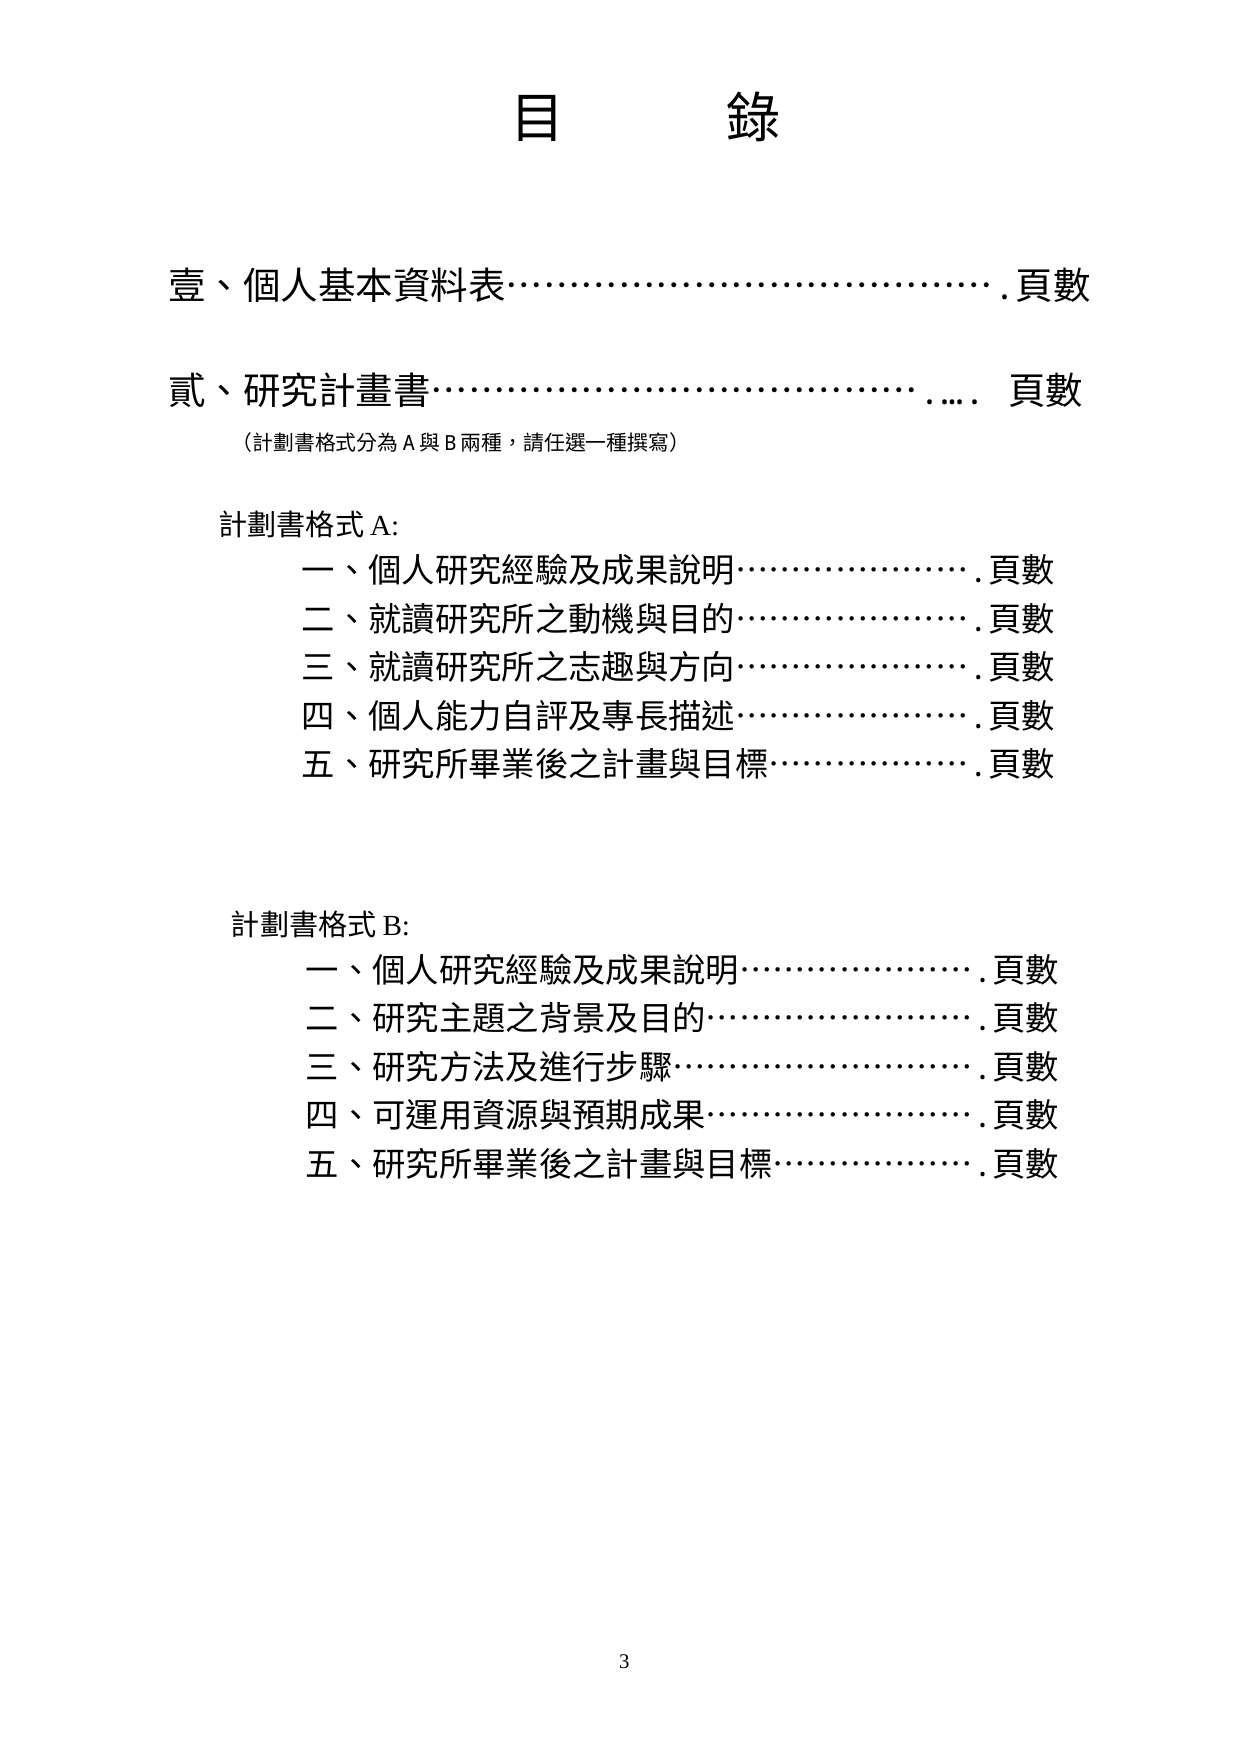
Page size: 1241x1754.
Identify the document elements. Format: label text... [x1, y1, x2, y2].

text 壹、個人基本資料表………………………………….頁數 [168, 256, 1122, 310]
text 五、研究所畢業後之計畫與目標……………….頁數 [306, 1137, 1122, 1186]
text （計劃書格式分為A與B兩種，請任選一種撰寫） [118, 416, 1122, 459]
text 計劃書格式B: [231, 901, 1122, 943]
text 二、研究主題之背景及目的…………………….頁數 [306, 992, 1122, 1040]
text 目 錄 [168, 75, 1122, 153]
text 三、就讀研究所之志趣與方向………………….頁數 [293, 641, 1122, 689]
text 四、可運用資源與預期成果…………………….頁數 [306, 1089, 1122, 1137]
text 一、個人研究經驗及成果說明………………….頁數 [293, 544, 1122, 592]
text 一、個人研究經驗及成果說明………………….頁數 [306, 943, 1122, 992]
text 三、研究方法及進行步驟……………………….頁數 [306, 1040, 1122, 1089]
text 計劃書格式A: [218, 502, 1122, 544]
text 二、就讀研究所之動機與目的………………….頁數 [293, 592, 1122, 641]
text 貳、研究計畫書………………………………….…. 頁數 [168, 361, 1122, 416]
text 四、個人能力自評及專長描述………………….頁數 [293, 689, 1122, 738]
text 五、研究所畢業後之計畫與目標……………….頁數 [293, 738, 1122, 786]
